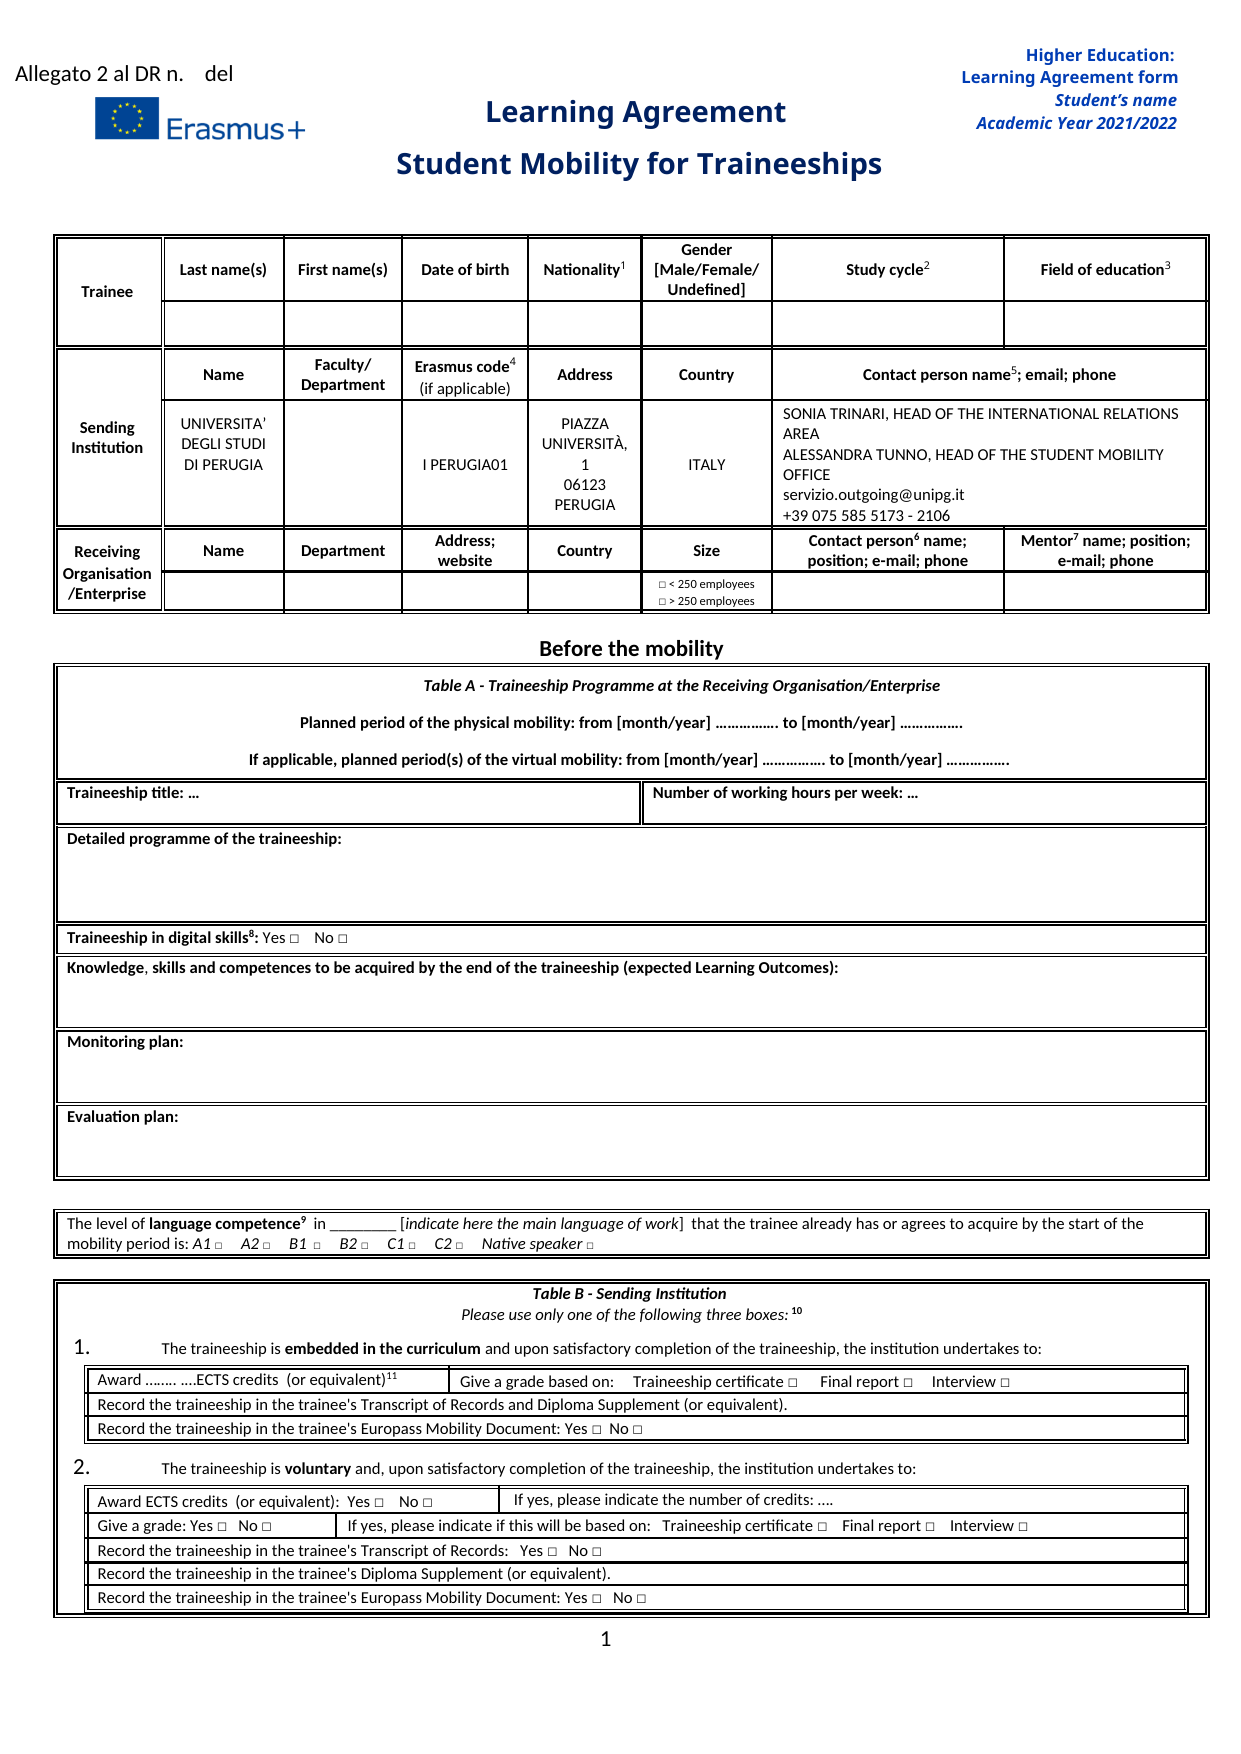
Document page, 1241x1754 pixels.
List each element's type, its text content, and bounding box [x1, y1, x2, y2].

table_cell [158, 1181, 276, 1208]
table_cell Name [165, 530, 283, 570]
table_cell Evaluation plan: [58, 1106, 1205, 1176]
table_cell [285, 302, 401, 345]
table_cell Detailed programme of the traineeship: [58, 828, 1205, 921]
table_cell Record the traineeship in the trainee's Diploma Supplement (or equivalent). [89, 1564, 1184, 1584]
table_header First name(s) [350, 84, 932, 232]
table_cell Traineeship title: … [58, 783, 639, 823]
table_header Award ECTS credits (or equivalent): Yes ☐ No ☐ [89, 1489, 498, 1512]
table_cell Monitoring plan: [58, 1032, 1205, 1101]
table_cell [285, 573, 401, 609]
table_cell Traineeship in digital skills: Yes ☐ No ☐ [58, 926, 1205, 952]
table_cell ☐ < 250 employees ☐ > 250 employees [643, 573, 771, 609]
table_cell [773, 302, 1003, 345]
table_header Trainee [58, 239, 161, 345]
table_cell [403, 302, 527, 345]
table_header Give a grade based on: Traineeship certificate ☐ Final report ☐ Interview ☐ [450, 1370, 1184, 1392]
table_cell [1005, 573, 1205, 609]
table_cell [529, 573, 640, 609]
table_cell The level of language competence in ________ [indicate here the main language of work] that the trainee already has or agrees to acquire by the start of the mobility period is: A1 ☐ A2 ☐ B1 ☐ B2 ☐ C1 ☐ C2 ☐ Native speaker ☐ [58, 1213, 1205, 1254]
table_cell SONIA TRINARI, HEAD OF THE INTERNATIONAL RELATIONS AREA ALESSANDRA TUNNO, HEAD OF THE STUDENT MOBILITY OFFICE servizio.outgoing@unipg.it +39 075 585 5173 - 2106 [773, 401, 1205, 525]
table_cell Before the mobility [56, 614, 1207, 662]
table_cell [285, 401, 401, 525]
table_cell Record the traineeship in the trainee's Transcript of Records and Diploma Supplement (or equivalent). [89, 1394, 1184, 1414]
table_cell [529, 302, 640, 345]
table_cell [165, 573, 283, 609]
table_cell PIAZZA UNIVERSITÀ, 1 06123 PERUGIA [529, 401, 640, 525]
table_cell [165, 302, 283, 345]
table_cell ITALY [643, 401, 771, 525]
table_cell [643, 302, 771, 345]
table_cell Faculty/ Department [285, 350, 401, 398]
table_cell Give a grade: Yes ☐ No ☐ [89, 1514, 335, 1537]
table_cell [773, 573, 1003, 609]
table_cell Contact person name; position; e-mail; phone [773, 530, 1003, 570]
table_header Table B - Sending Institution Please use only one of the following three boxes: The traineeship is embedded in the curriculum and upon satisfactory completion of the traineeship, the institution undertakes to: The traineeship is voluntary and, upon satisfactory completion of the traineeship, the institution undertakes to: The traineeship is carried out by a recent graduate and, upon satisfactory completion of the traineeship, the institution undertakes to: Accident insurance for the trainee [58, 1284, 1205, 1613]
table_cell [1005, 302, 1205, 345]
table_header Last name(s) [165, 239, 283, 300]
table_cell I PERUGIA01 [403, 401, 527, 525]
table_header First name(s) [285, 239, 401, 300]
table_cell Receiving Organisation/Enterprise [58, 530, 161, 609]
table_header Award …….. .…ECTS credits (or equivalent) [89, 1370, 448, 1392]
table_cell [58, 667, 158, 704]
table_cell Mentor name; position; e-mail; phone [1005, 530, 1205, 570]
table_cell Country [529, 530, 640, 570]
table_cell UNIVERSITA’ DEGLI STUDI DI PERUGIA [165, 401, 283, 525]
table_cell Record the traineeship in the trainee's Transcript of Records: Yes ☐ No ☐ [89, 1539, 1184, 1561]
table_cell [276, 1181, 468, 1208]
table_cell If yes, please indicate if this will be based on: Traineeship certificate ☐ Final report ☐ Interview ☐ [337, 1514, 1184, 1537]
table_cell Address [529, 350, 640, 398]
table_cell Department [285, 530, 401, 570]
table_cell [571, 1181, 684, 1208]
table_cell Planned period of the physical mobility: from [month/year] ……………. to [month/year] ……………. If applicable, planned period(s) of the virtual mobility: from [month/year] ……………. to [month/year] ……………. [58, 704, 1205, 778]
table_cell Record the traineeship in the trainee's Europass Mobility Document: Yes ☐ No ☐ [89, 1586, 1184, 1609]
table_cell Address; website [403, 530, 527, 570]
table_cell [684, 1181, 772, 1208]
table_cell [468, 1181, 571, 1208]
table_cell Knowledge, skills and competences to be acquired by the end of the traineeship (expected Learning Outcomes): [58, 957, 1205, 1027]
table_header If yes, please indicate the number of credits: …. [500, 1489, 1184, 1512]
table_cell Name [165, 350, 283, 398]
table_cell Sending Institution [58, 350, 161, 525]
table_cell [56, 1181, 158, 1208]
table_cell [772, 1181, 917, 1208]
table_header Date of birth [403, 239, 527, 300]
table_header Gender [Male/Female/Undefined] [643, 239, 771, 300]
table_cell Table A - Traineeship Programme at the Receiving Organisation/Enterprise [158, 667, 1205, 704]
table_cell Erasmus code (if applicable) [403, 350, 527, 398]
table_cell Number of working hours per week: … [644, 783, 1205, 823]
table_cell Size [643, 530, 771, 570]
table_cell Contact person name; email; phone [773, 350, 1205, 398]
table_cell [403, 573, 527, 609]
table_header Nationality [529, 239, 640, 300]
table_cell Country [643, 350, 771, 398]
table_cell [917, 1181, 1076, 1208]
table_cell [1076, 1181, 1207, 1208]
table_header Field of education [1005, 239, 1205, 300]
table_header Study cycle [773, 239, 1003, 300]
table_cell Record the traineeship in the trainee's Europass Mobility Document: Yes ☐ No ☐ [89, 1417, 1184, 1439]
